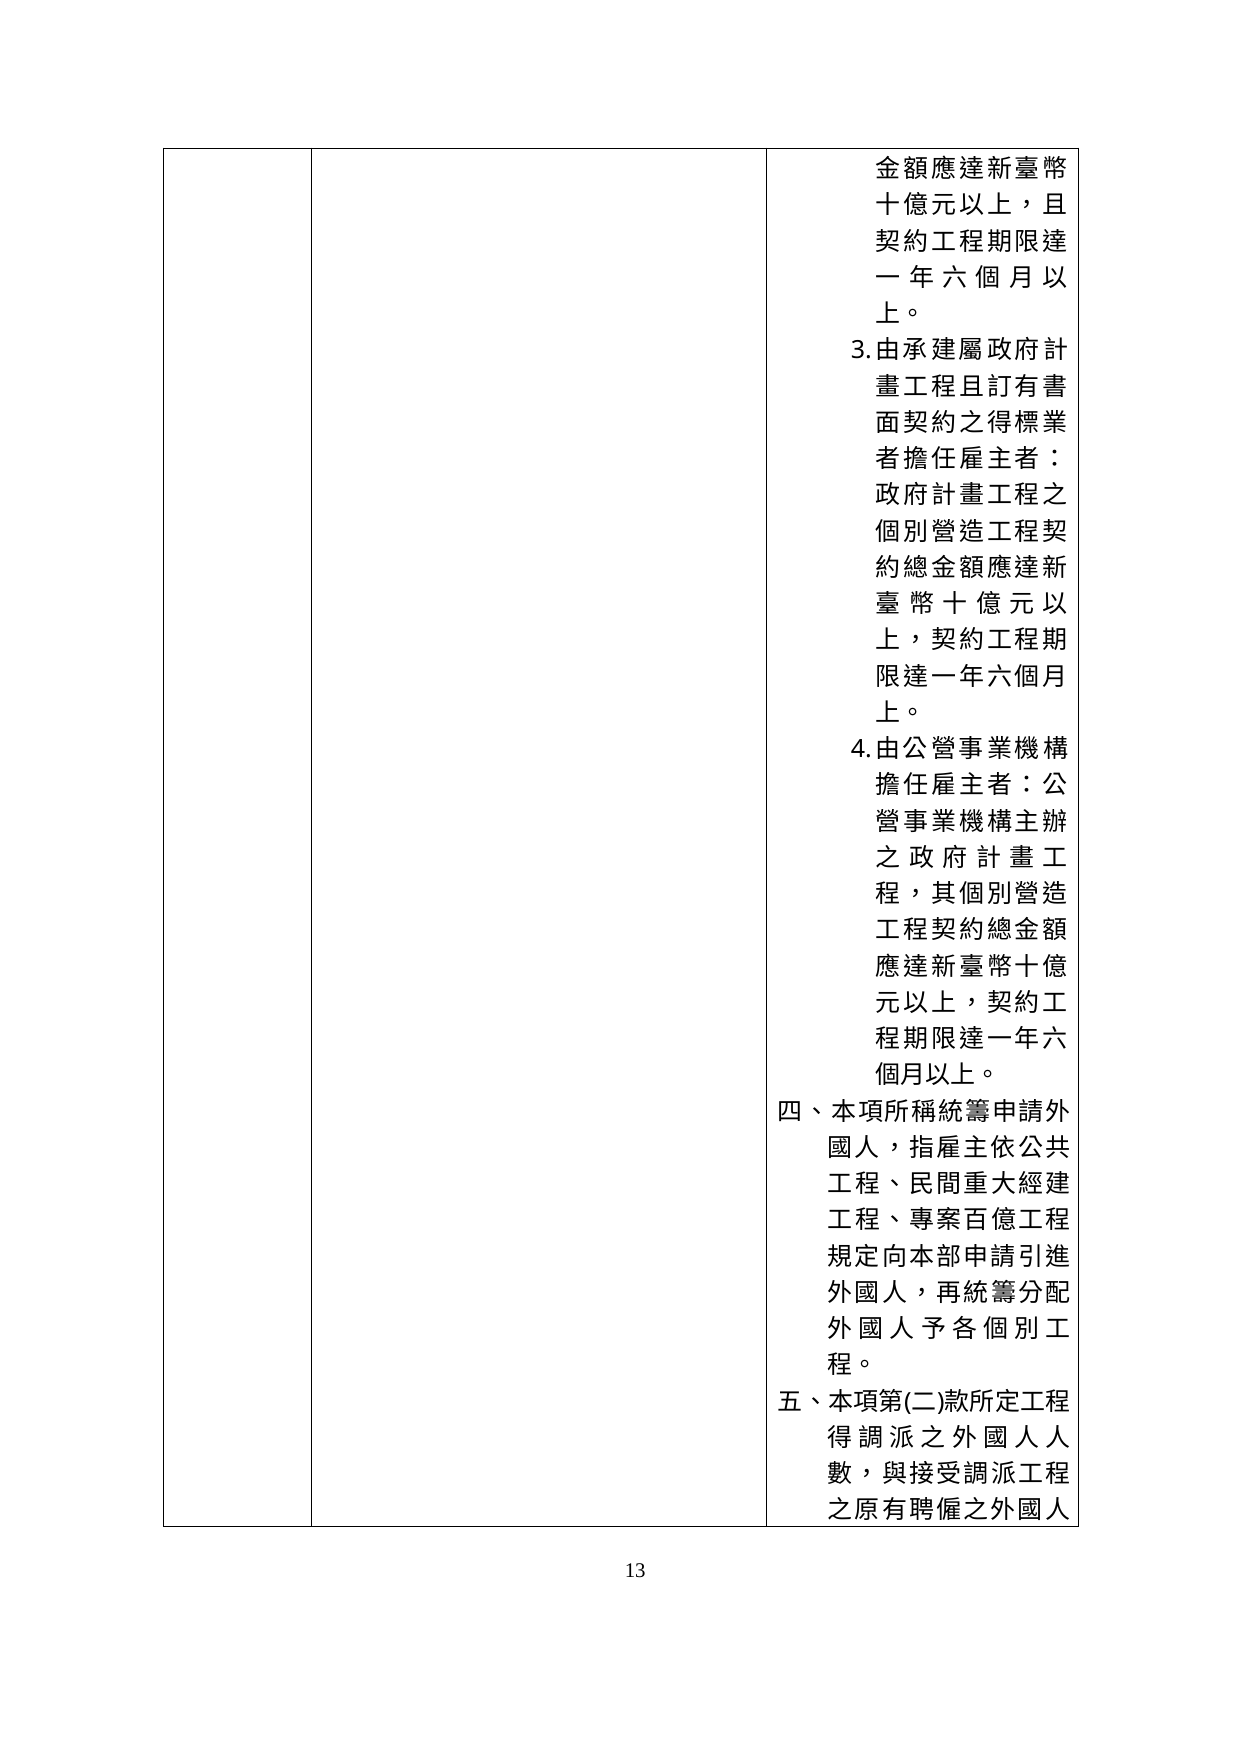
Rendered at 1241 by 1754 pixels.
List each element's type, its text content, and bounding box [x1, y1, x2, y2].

table_cell 金額應達新臺幣十億元以上，且契約工程期限達一年六個月以上。 3.由承建屬政府計畫工程且訂有書面契約之得標業者擔任雇主者：政府計畫工程之個別營造工程契約總金額應達新臺幣十億元以上，契約工程期限達一年六個月上。 4.由公營事業機構擔任雇主者：公營事業機構主辦之政府計畫工程，其個別營造工程契約總金額應達新臺幣十億元以上，契約工程期限達一年六個月以上。 四、本項所稱統籌申請外國人，指雇主依公共工程、民間重大經建工程、專案百億工程規定向本部申請引進外國人，再統籌分配外國人予各個別工程。 五、本項第(二)款所定工程得調派之外國人人數，與接受調派工程之原有聘僱之外國人 [767, 149, 1078, 1526]
table_cell [312, 149, 766, 1526]
table_cell [164, 149, 311, 1526]
